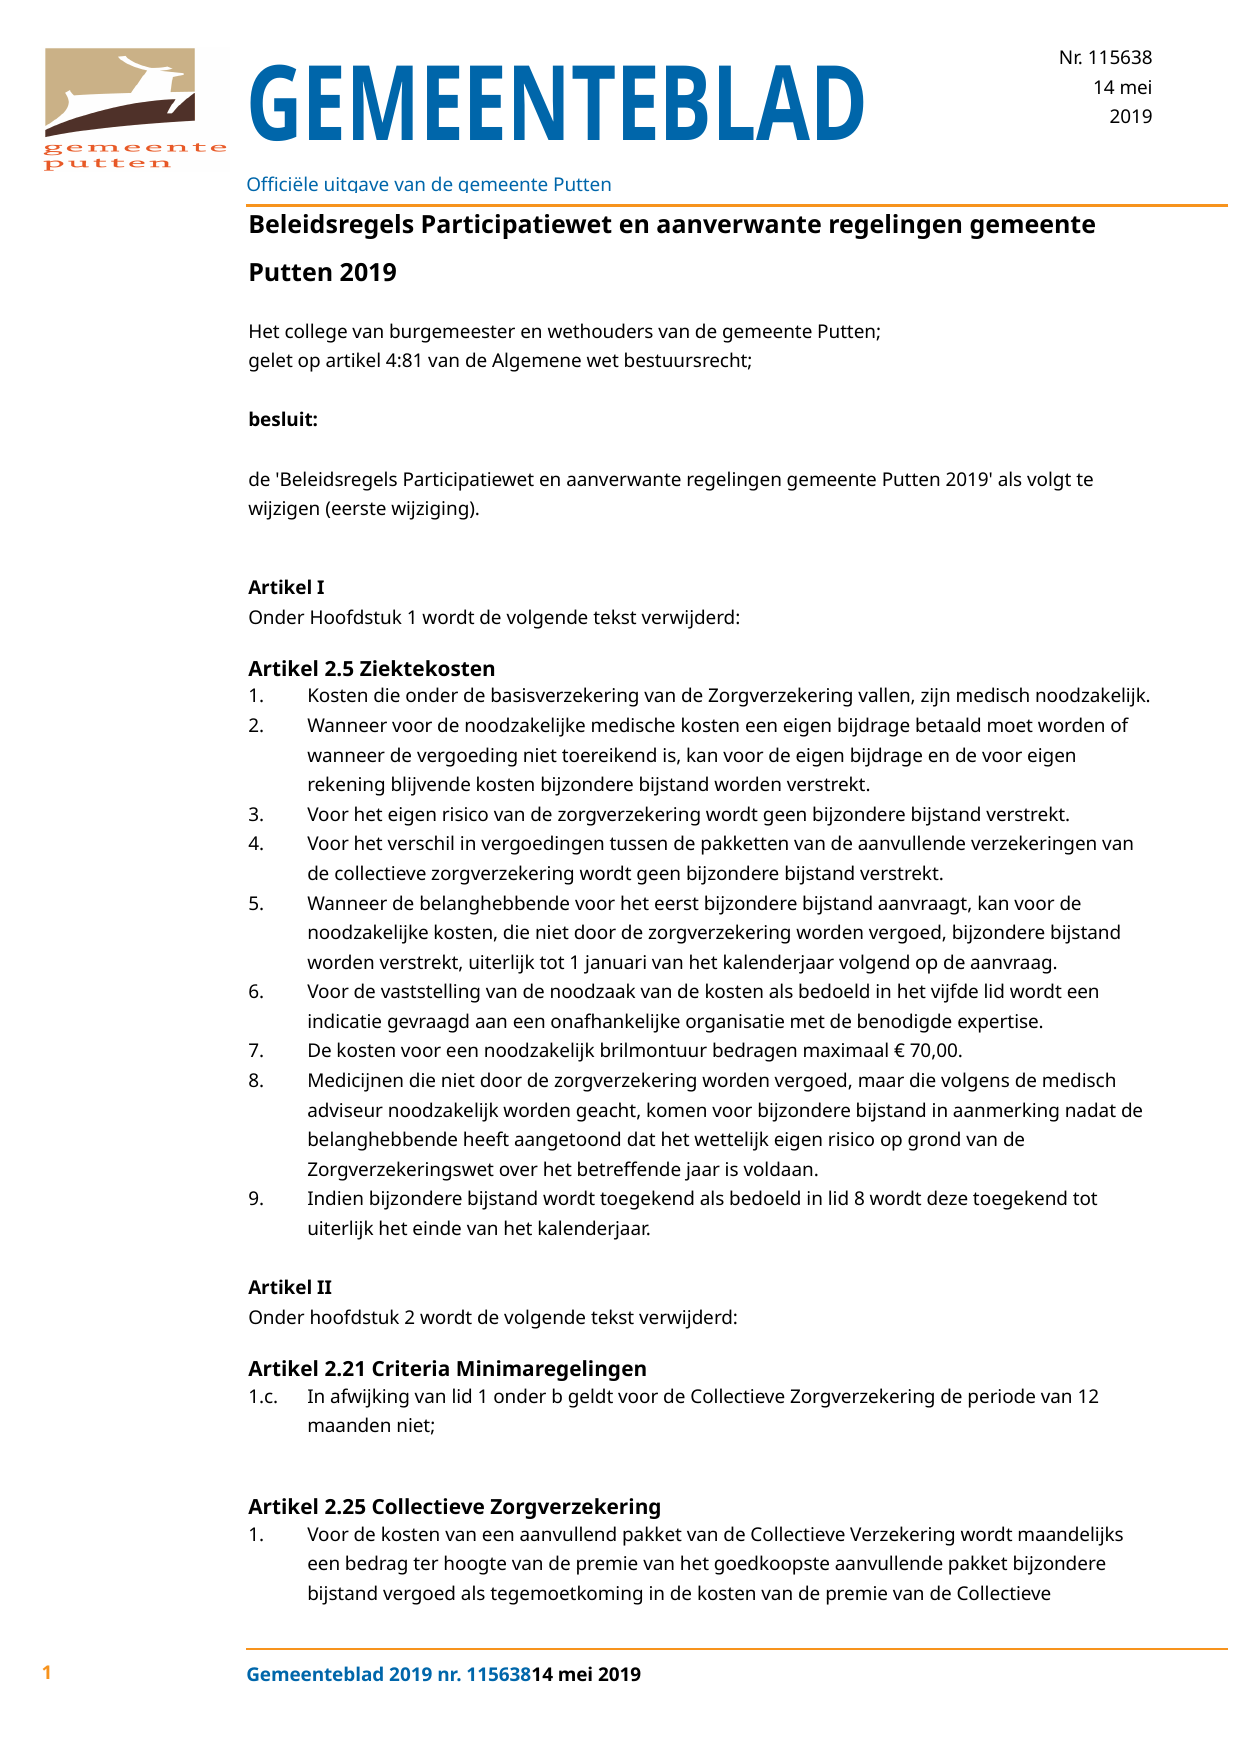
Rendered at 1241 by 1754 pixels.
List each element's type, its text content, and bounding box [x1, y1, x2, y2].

list Voor het eigen risico van de zorgverzekering wordt geen bijzondere bijstand verstrekt. [248, 801, 1152, 827]
text gelet op artikel 4:81 van de Algemene wet bestuursrecht; [248, 347, 1152, 373]
text Beleidsregels Participatiewet en aanverwante regelingen gemeente Putten 2019 [248, 207, 1152, 288]
text Artikel I [248, 574, 1152, 600]
text Onder Hoofdstuk 1 wordt de volgende tekst verwijderd: [248, 604, 1152, 629]
text Het college van burgemeester en wethouders van de gemeente Putten; [248, 318, 1152, 344]
list In afwijking van lid 1 onder b geldt voor de Collectieve Zorgverzekering de periode van 12 maanden niet; [248, 1383, 1152, 1438]
text de 'Beleidsregels Participatiewet en aanverwante regelingen gemeente Putten 2019' als volgt te wijzigen (eerste wijziging). [248, 466, 1152, 521]
list Kosten die onder de basisverzekering van de Zorgverzekering vallen, zijn medisch noodzakelijk. [248, 683, 1152, 708]
text Artikel II [248, 1274, 1152, 1300]
list Voor de vaststelling van de noodzaak van de kosten als bedoeld in het vijfde lid wordt een indicatie gevraagd aan een onafhankelijke organisatie met de benodigde expertise. [248, 978, 1152, 1034]
text Onder hoofdstuk 2 wordt de volgende tekst verwijderd: [248, 1304, 1152, 1330]
list Voor de kosten van een aanvullend pakket van de Collectieve Verzekering wordt maandelijks een bedrag ter hoogte van de premie van het goedkoopste aanvullende pakket bijzondere bijstand vergoed als tegemoetkoming in de kosten van de premie van de Collectieve [248, 1521, 1152, 1606]
list Voor het verschil in vergoedingen tussen de pakketten van de aanvullende verzekeringen van de collectieve zorgverzekering wordt geen bijzondere bijstand verstrekt. [248, 831, 1152, 886]
list Wanneer voor de noodzakelijke medische kosten een eigen bijdrage betaald moet worden of wanneer de vergoeding niet toereikend is, kan voor de eigen bijdrage en de voor eigen rekening blijvende kosten bijzondere bijstand worden verstrekt. [248, 712, 1152, 797]
picture [41, 47, 231, 172]
text Artikel 2.5 Ziektekosten [248, 654, 1152, 683]
text Artikel 2.25 Collectieve Zorgverzekering [248, 1492, 1152, 1521]
list Indien bijzondere bijstand wordt toegekend als bedoeld in lid 8 wordt deze toegekend tot uiterlijk het einde van het kalenderjaar. [248, 1186, 1152, 1241]
text Artikel 2.21 Criteria Minimaregelingen [248, 1354, 1152, 1383]
list Wanneer de belanghebbende voor het eerst bijzondere bijstand aanvraagt, kan voor de noodzakelijke kosten, die niet door de zorgverzekering worden vergoed, bijzondere bijstand worden verstrekt, uiterlijk tot 1 januari van het kalenderjaar volgend op de aanvraag. [248, 890, 1152, 975]
text besluit: [248, 407, 1152, 432]
list Medicijnen die niet door de zorgverzekering worden vergoed, maar die volgens de medisch adviseur noodzakelijk worden geacht, komen voor bijzondere bijstand in aanmerking nadat de belanghebbende heeft aangetoond dat het wettelijk eigen risico op grond van de Zorgverzekeringswet over het betreffende jaar is voldaan. [248, 1067, 1152, 1182]
list De kosten voor een noodzakelijk brilmontuur bedragen maximaal € 70,00. [248, 1038, 1152, 1063]
